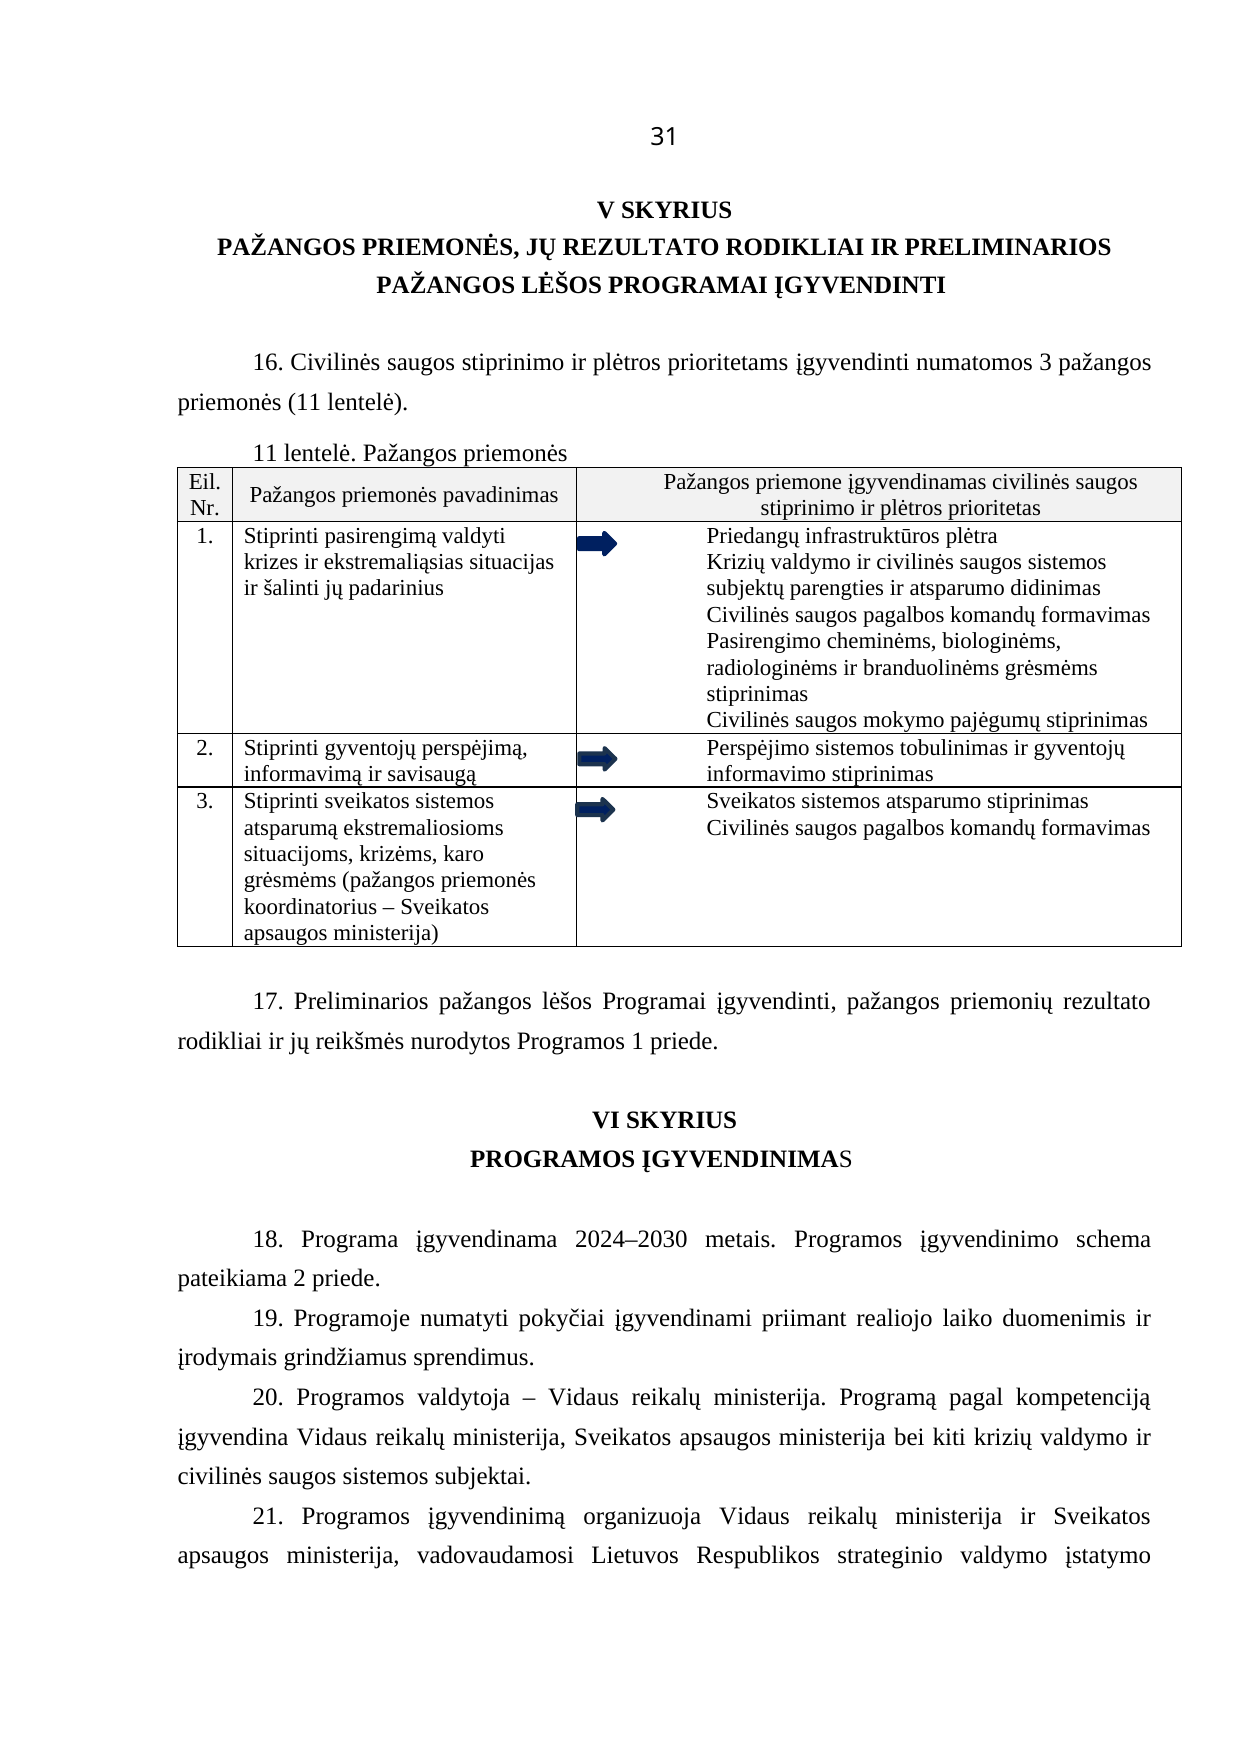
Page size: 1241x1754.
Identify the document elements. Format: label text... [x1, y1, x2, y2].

table_cell [577, 522, 620, 733]
table_cell [577, 788, 620, 946]
table_header Pažangos priemonės pavadinimas [233, 468, 576, 521]
text PAŽANGOS PRIEMONĖS, JŲ REZULTATO RODIKLIAI IR PRELIMINARIOS PAŽANGOS LĖŠOS PROGRAMAI ĮGYVENDINTI [177, 224, 1152, 299]
table_cell 3. [178, 788, 232, 946]
text 11 lentelė. Pažangos priemonės [177, 427, 1152, 467]
text PROGRAMOS ĮGYVENDINIMAS [177, 1134, 1152, 1173]
table_cell  Perspėjimo sistemos tobulinimas ir gyventojų informavimo stiprinimas [620, 734, 1181, 786]
table_cell 2. [178, 734, 232, 786]
text 17. Preliminarios pažangos lėšos Programai įgyvendinti, pažangos priemonių rezultato rodikliai ir jų reikšmės nurodytos Programos 1 priede. [177, 975, 1152, 1054]
text 18. Programa įgyvendinama 2024–2030 metais. Programos įgyvendinimo schema pateikiama 2 priede. [177, 1213, 1152, 1292]
table_header [577, 468, 620, 521]
table_cell Stiprinti pasirengimą valdyti krizes ir ekstremaliąsias situacijas ir šalinti jų padarinius [233, 522, 576, 733]
text 20. Programos valdytoja – Vidaus reikalų ministerija. Programą pagal kompetenciją įgyvendina Vidaus reikalų ministerija, Sveikatos apsaugos ministerija bei kiti krizių valdymo ir civilinės saugos sistemos subjektai. [177, 1371, 1152, 1490]
table_cell  Priedangų infrastruktūros plėtra  Krizių valdymo ir civilinės saugos sistemos subjektų parengties ir atsparumo didinimas  Civilinės saugos pagalbos komandų formavimas  Pasirengimo cheminėms, biologinėms, radiologinėms ir branduolinėms grėsmėms stiprinimas  Civilinės saugos mokymo pajėgumų stiprinimas [620, 522, 1181, 733]
table_header Pažangos priemone įgyvendinamas civilinės saugos stiprinimo ir plėtros prioritetas [620, 468, 1181, 521]
table_cell 1. [178, 522, 232, 733]
text 21. Programos įgyvendinimą organizuoja Vidaus reikalų ministerija ir Sveikatos apsaugos ministerija, vadovaudamosi Lietuvos Respublikos strateginio valdymo įstatymo [177, 1490, 1152, 1569]
text V SKYRIUS [177, 186, 1152, 224]
table_header Eil. Nr. [178, 468, 232, 521]
text 16. Civilinės saugos stiprinimo ir plėtros prioritetams įgyvendinti numatomos 3 pažangos priemonės (11 lentelė). [177, 336, 1152, 415]
table_cell  Sveikatos sistemos atsparumo stiprinimas  Civilinės saugos pagalbos komandų formavimas [620, 788, 1181, 946]
table_cell Stiprinti gyventojų perspėjimą, informavimą ir savisaugą [233, 734, 576, 786]
text 19. Programoje numatyti pokyčiai įgyvendinami priimant realiojo laiko duomenimis ir įrodymais grindžiamus sprendimus. [177, 1292, 1152, 1371]
text VI SKYRIUS [177, 1094, 1152, 1134]
table_cell Stiprinti sveikatos sistemos atsparumą ekstremaliosioms situacijoms, krizėms, karo grėsmėms (pažangos priemonės koordinatorius – Sveikatos apsaugos ministerija) [233, 788, 576, 946]
table_cell [577, 734, 620, 786]
